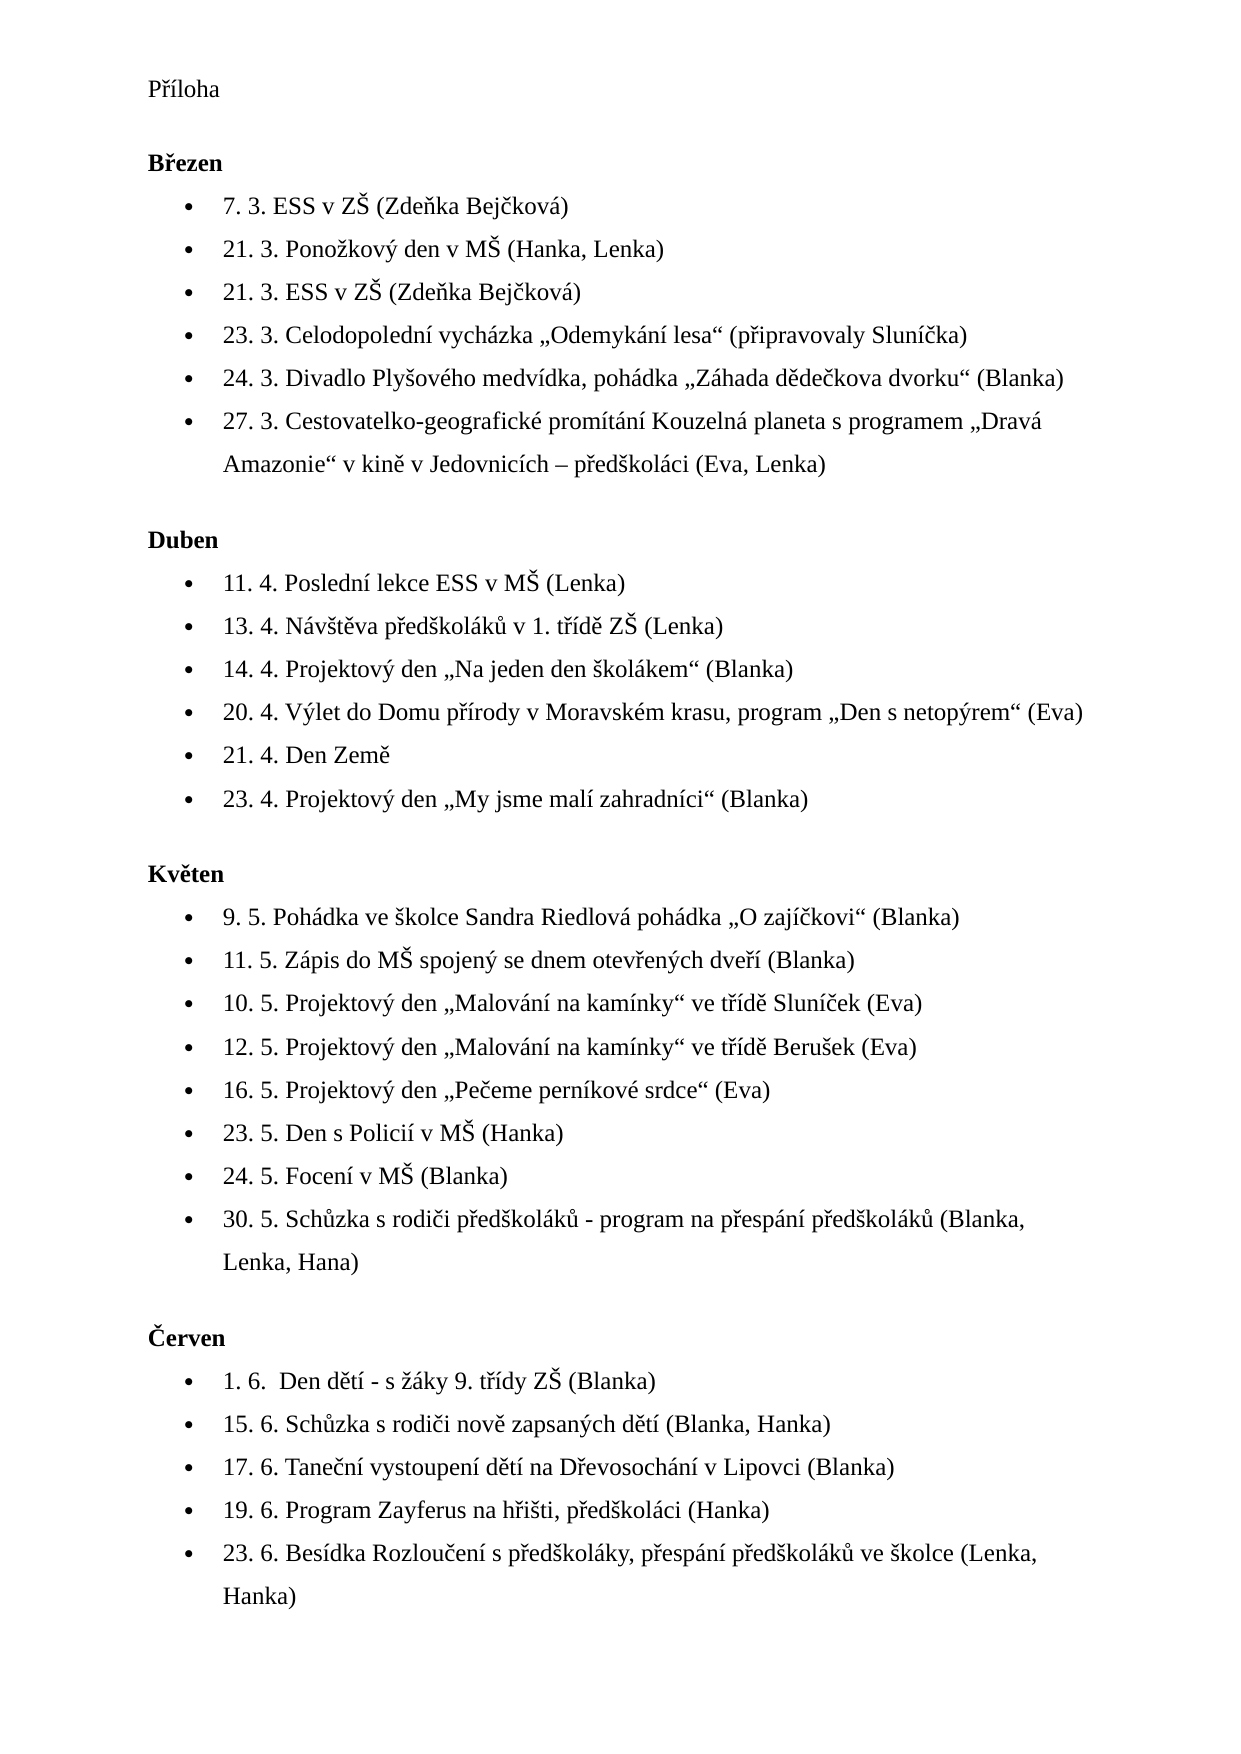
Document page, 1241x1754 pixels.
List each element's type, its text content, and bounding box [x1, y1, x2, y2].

list 13. 4. Návštěva předškoláků v 1. třídě ZŠ (Lenka) [185, 611, 1092, 640]
list 7. 3. ESS v ZŠ (Zdeňka Bejčková) [185, 191, 1092, 219]
list 1. 6. Den dětí - s žáky 9. třídy ZŠ (Blanka) [185, 1366, 1092, 1394]
text Březen [148, 148, 1092, 176]
text Duben [148, 525, 1092, 554]
list 14. 4. Projektový den „Na jeden den školákem“ (Blanka) [185, 654, 1092, 683]
list 11. 5. Zápis do MŠ spojený se dnem otevřených dveří (Blanka) [185, 945, 1092, 974]
text Červen [148, 1323, 1092, 1351]
list 16. 5. Projektový den „Pečeme perníkové srdce“ (Eva) [185, 1075, 1092, 1103]
list 24. 5. Focení v MŠ (Blanka) [185, 1161, 1092, 1190]
list 17. 6. Taneční vystoupení dětí na Dřevosochání v Lipovci (Blanka) [185, 1452, 1092, 1481]
list 20. 4. Výlet do Domu přírody v Moravském krasu, program „Den s netopýrem“ (Eva) [185, 697, 1092, 726]
list 9. 5. Pohádka ve školce Sandra Riedlová pohádka „O zajíčkovi“ (Blanka) [185, 902, 1092, 931]
list 27. 3. Cestovatelko-geografické promítání Kouzelná planeta s programem „Dravá Amazonie“ v kině v Jedovnicích – předškoláci (Eva, Lenka) [185, 406, 1092, 478]
list 23. 4. Projektový den „My jsme malí zahradníci“ (Blanka) [185, 784, 1092, 812]
list 15. 6. Schůzka s rodiči nově zapsaných dětí (Blanka, Hanka) [185, 1409, 1092, 1438]
list 23. 6. Besídka Rozloučení s předškoláky, přespání předškoláků ve školce (Lenka, Hanka) [185, 1538, 1092, 1610]
list 24. 3. Divadlo Plyšového medvídka, pohádka „Záhada dědečkova dvorku“ (Blanka) [185, 363, 1092, 392]
list 11. 4. Poslední lekce ESS v MŠ (Lenka) [185, 568, 1092, 597]
list 21. 3. ESS v ZŠ (Zdeňka Bejčková) [185, 277, 1092, 306]
list 23. 5. Den s Policií v MŠ (Hanka) [185, 1118, 1092, 1147]
text Květen [148, 859, 1092, 888]
list 21. 4. Den Země [185, 741, 1092, 769]
list 10. 5. Projektový den „Malování na kamínky“ ve třídě Sluníček (Eva) [185, 988, 1092, 1017]
list 19. 6. Program Zayferus na hřišti, předškoláci (Hanka) [185, 1495, 1092, 1524]
list 30. 5. Schůzka s rodiči předškoláků - program na přespání předškoláků (Blanka, Lenka, Hana) [185, 1204, 1092, 1276]
list 21. 3. Ponožkový den v MŠ (Hanka, Lenka) [185, 234, 1092, 263]
list 23. 3. Celodopolední vycházka „Odemykání lesa“ (připravovaly Sluníčka) [185, 320, 1092, 349]
list 12. 5. Projektový den „Malování na kamínky“ ve třídě Berušek (Eva) [185, 1032, 1092, 1060]
